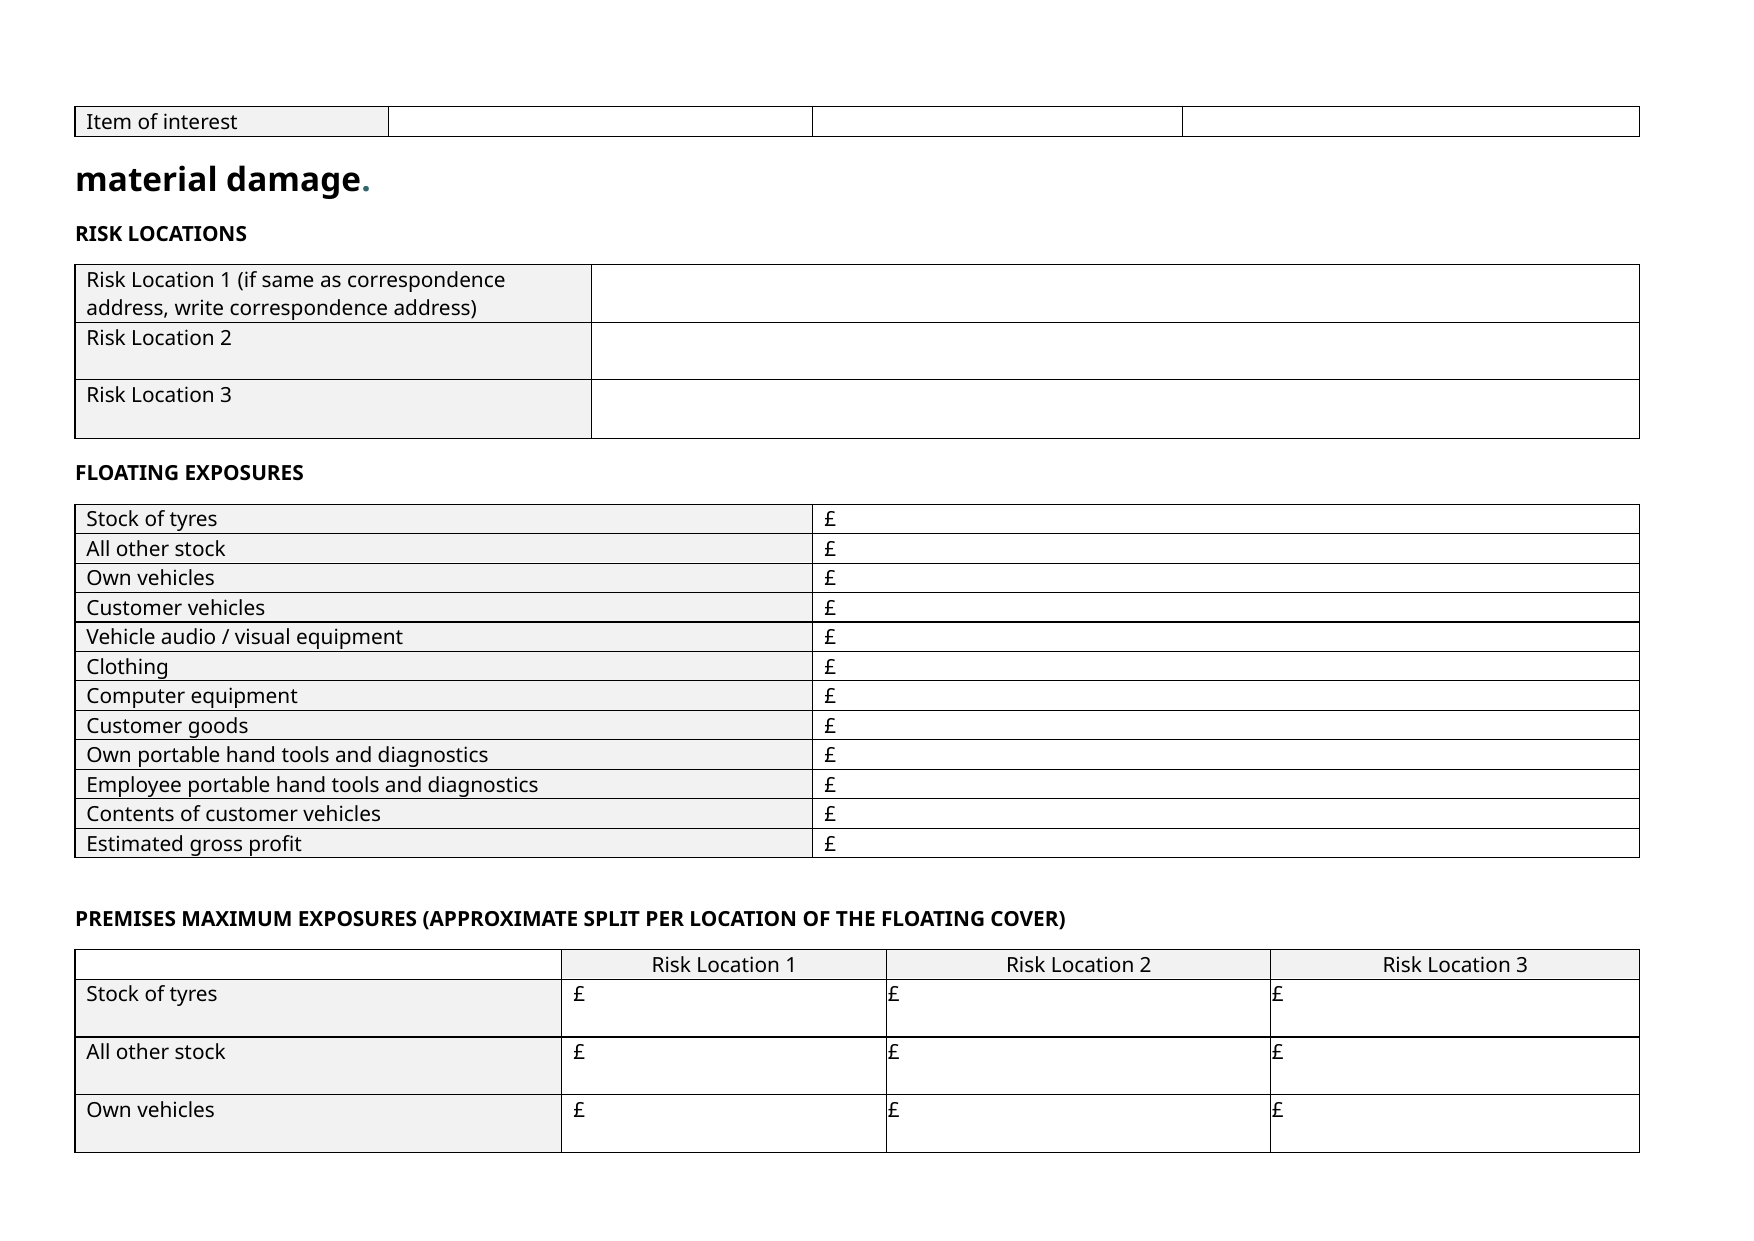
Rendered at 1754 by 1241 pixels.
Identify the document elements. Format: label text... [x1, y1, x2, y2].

table_cell Contents of customer vehicles [76, 799, 812, 828]
table_cell Own vehicles [76, 1095, 561, 1152]
table_cell [813, 107, 1182, 136]
text material damage. [75, 156, 1679, 202]
table_cell [592, 380, 1639, 438]
table_header £ [813, 505, 1639, 533]
table_cell £ [813, 623, 1639, 651]
table_cell Customer goods [76, 711, 812, 739]
table_cell Estimated gross profit [76, 829, 812, 857]
table_cell £ [813, 740, 1639, 769]
table_header Risk Location 1 [562, 950, 886, 978]
text RISK LOCATIONS [75, 219, 1679, 247]
table_cell All other stock [76, 534, 812, 562]
table_cell £ [562, 980, 886, 1036]
table_cell Vehicle audio / visual equipment [76, 623, 812, 651]
table_cell All other stock [76, 1038, 561, 1094]
table_cell £ [1271, 980, 1639, 1036]
table_cell Stock of tyres [76, 980, 561, 1036]
table_header [76, 950, 561, 978]
table_cell £ [887, 1095, 1270, 1152]
table_cell £ [887, 980, 1270, 1036]
table_cell Risk Location 3 [76, 380, 591, 438]
table_cell Customer vehicles [76, 593, 812, 621]
table_cell Own vehicles [76, 564, 812, 592]
table_cell Item of interest [76, 107, 388, 136]
table_cell Risk Location 2 [76, 323, 591, 379]
table_cell £ [813, 564, 1639, 592]
table_cell £ [813, 652, 1639, 680]
table_cell Clothing [76, 652, 812, 680]
table_cell £ [813, 770, 1639, 798]
text FLOATING EXPOSURES [75, 458, 1679, 487]
table_cell £ [813, 711, 1639, 739]
table_cell £ [813, 593, 1639, 621]
table_cell [1183, 107, 1639, 136]
table_header Risk Location 1 (if same as correspondence address, write correspondence address) [76, 265, 591, 322]
table_header [592, 265, 1639, 322]
table_cell Own portable hand tools and diagnostics [76, 740, 812, 769]
table_cell [592, 323, 1639, 379]
table_header Risk Location 2 [887, 950, 1270, 978]
table_cell £ [562, 1095, 886, 1152]
table_cell Computer equipment [76, 681, 812, 710]
table_cell £ [813, 681, 1639, 710]
text PREMISES MAXIMUM EXPOSURES (APPROXIMATE SPLIT PER LOCATION OF THE FLOATING COVER) [75, 904, 1679, 932]
table_cell [389, 107, 812, 136]
table_header Stock of tyres [76, 505, 812, 533]
table_cell Employee portable hand tools and diagnostics [76, 770, 812, 798]
table_cell £ [813, 829, 1639, 857]
table_cell £ [1271, 1095, 1639, 1152]
table_cell £ [1271, 1038, 1639, 1094]
table_cell £ [813, 534, 1639, 562]
table_cell £ [813, 799, 1639, 828]
table_header Risk Location 3 [1271, 950, 1639, 978]
table_cell £ [562, 1038, 886, 1094]
table_cell £ [887, 1038, 1270, 1094]
